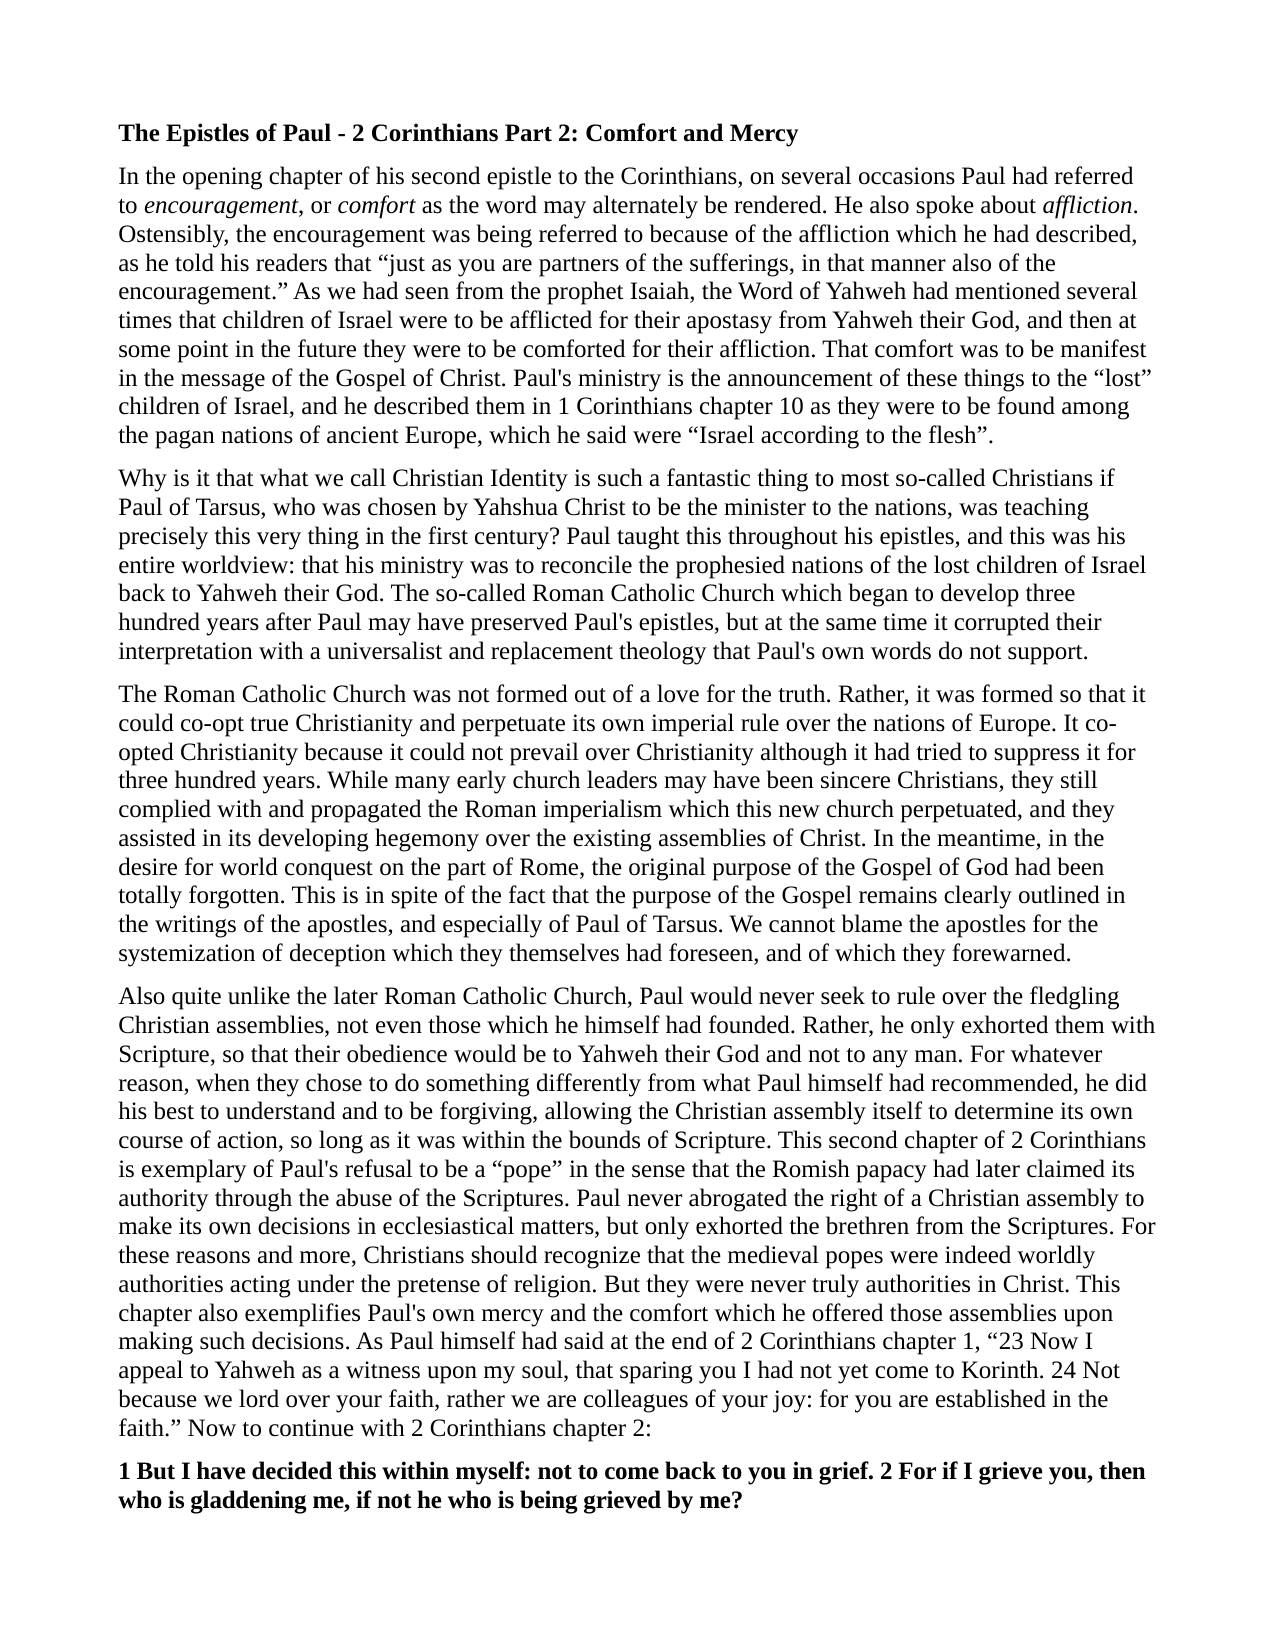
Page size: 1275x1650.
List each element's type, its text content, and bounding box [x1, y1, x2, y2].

text The Epistles of Paul - 2 Corinthians Part 2: Comfort and Mercy [118, 118, 1157, 147]
text Also quite unlike the later Roman Catholic Church, Paul would never seek to rule over the fledgling Christian assemblies, not even those which he himself had founded. Rather, he only exhorted them with Scripture, so that their obedience would be to Yahweh their God and not to any man. For whatever reason, when they chose to do something differently from what Paul himself had recommended, he did his best to understand and to be forgiving, allowing the Christian assembly itself to determine its own course of action, so long as it was within the bounds of Scripture. This second chapter of 2 Corinthians is exemplary of Paul's refusal to be a “pope” in the sense that the Romish papacy had later claimed its authority through the abuse of the Scriptures. Paul never abrogated the right of a Christian assembly to make its own decisions in ecclesiastical matters, but only exhorted the brethren from the Scriptures. For these reasons and more, Christians should recognize that the medieval popes were indeed worldly authorities acting under the pretense of religion. But they were never truly authorities in Christ. This chapter also exemplifies Paul's own mercy and the comfort which he offered those assemblies upon making such decisions. As Paul himself had said at the end of 2 Corinthians chapter 1, “23 Now I appeal to Yahweh as a witness upon my soul, that sparing you I had not yet come to Korinth. 24 Not because we lord over your faith, rather we are colleagues of your joy: for you are established in the faith.” Now to continue with 2 Corinthians chapter 2: [118, 981, 1157, 1441]
text Why is it that what we call Christian Identity is such a fantastic thing to most so-called Christians if Paul of Tarsus, who was chosen by Yahshua Christ to be the minister to the nations, was teaching precisely this very thing in the first century? Paul taught this throughout his epistles, and this was his entire worldview: that his ministry was to reconcile the prophesied nations of the lost children of Israel back to Yahweh their God. The so-called Roman Catholic Church which began to develop three hundred years after Paul may have preserved Paul's epistles, but at the same time it corrupted their interpretation with a universalist and replacement theology that Paul's own words do not support. [118, 463, 1157, 665]
text 1 But I have decided this within myself: not to come back to you in grief. 2 For if I grieve you, then who is gladdening me, if not he who is being grieved by me? [118, 1456, 1157, 1513]
text In the opening chapter of his second epistle to the Corinthians, on several occasions Paul had referred to encouragement, or comfort as the word may alternately be rendered. He also spoke about affliction. Ostensibly, the encouragement was being referred to because of the affliction which he had described, as he told his readers that “just as you are partners of the sufferings, in that manner also of the encouragement.” As we had seen from the prophet Isaiah, the Word of Yahweh had mentioned several times that children of Israel were to be afflicted for their apostasy from Yahweh their God, and then at some point in the future they were to be comforted for their affliction. That comfort was to be manifest in the message of the Gospel of Christ. Paul's ministry is the announcement of these things to the “lost” children of Israel, and he described them in 1 Corinthians chapter 10 as they were to be found among the pagan nations of ancient Europe, which he said were “Israel according to the flesh”. [118, 161, 1157, 449]
text The Roman Catholic Church was not formed out of a love for the truth. Rather, it was formed so that it could co-opt true Christianity and perpetuate its own imperial rule over the nations of Europe. It co-opted Christianity because it could not prevail over Christianity although it had tried to suppress it for three hundred years. While many early church leaders may have been sincere Christians, they still complied with and propagated the Roman imperialism which this new church perpetuated, and they assisted in its developing hegemony over the existing assemblies of Christ. In the meantime, in the desire for world conquest on the part of Rome, the original purpose of the Gospel of God had been totally forgotten. This is in spite of the fact that the purpose of the Gospel remains clearly outlined in the writings of the apostles, and especially of Paul of Tarsus. We cannot blame the apostles for the systemization of deception which they themselves had foreseen, and of which they forewarned. [118, 679, 1157, 967]
